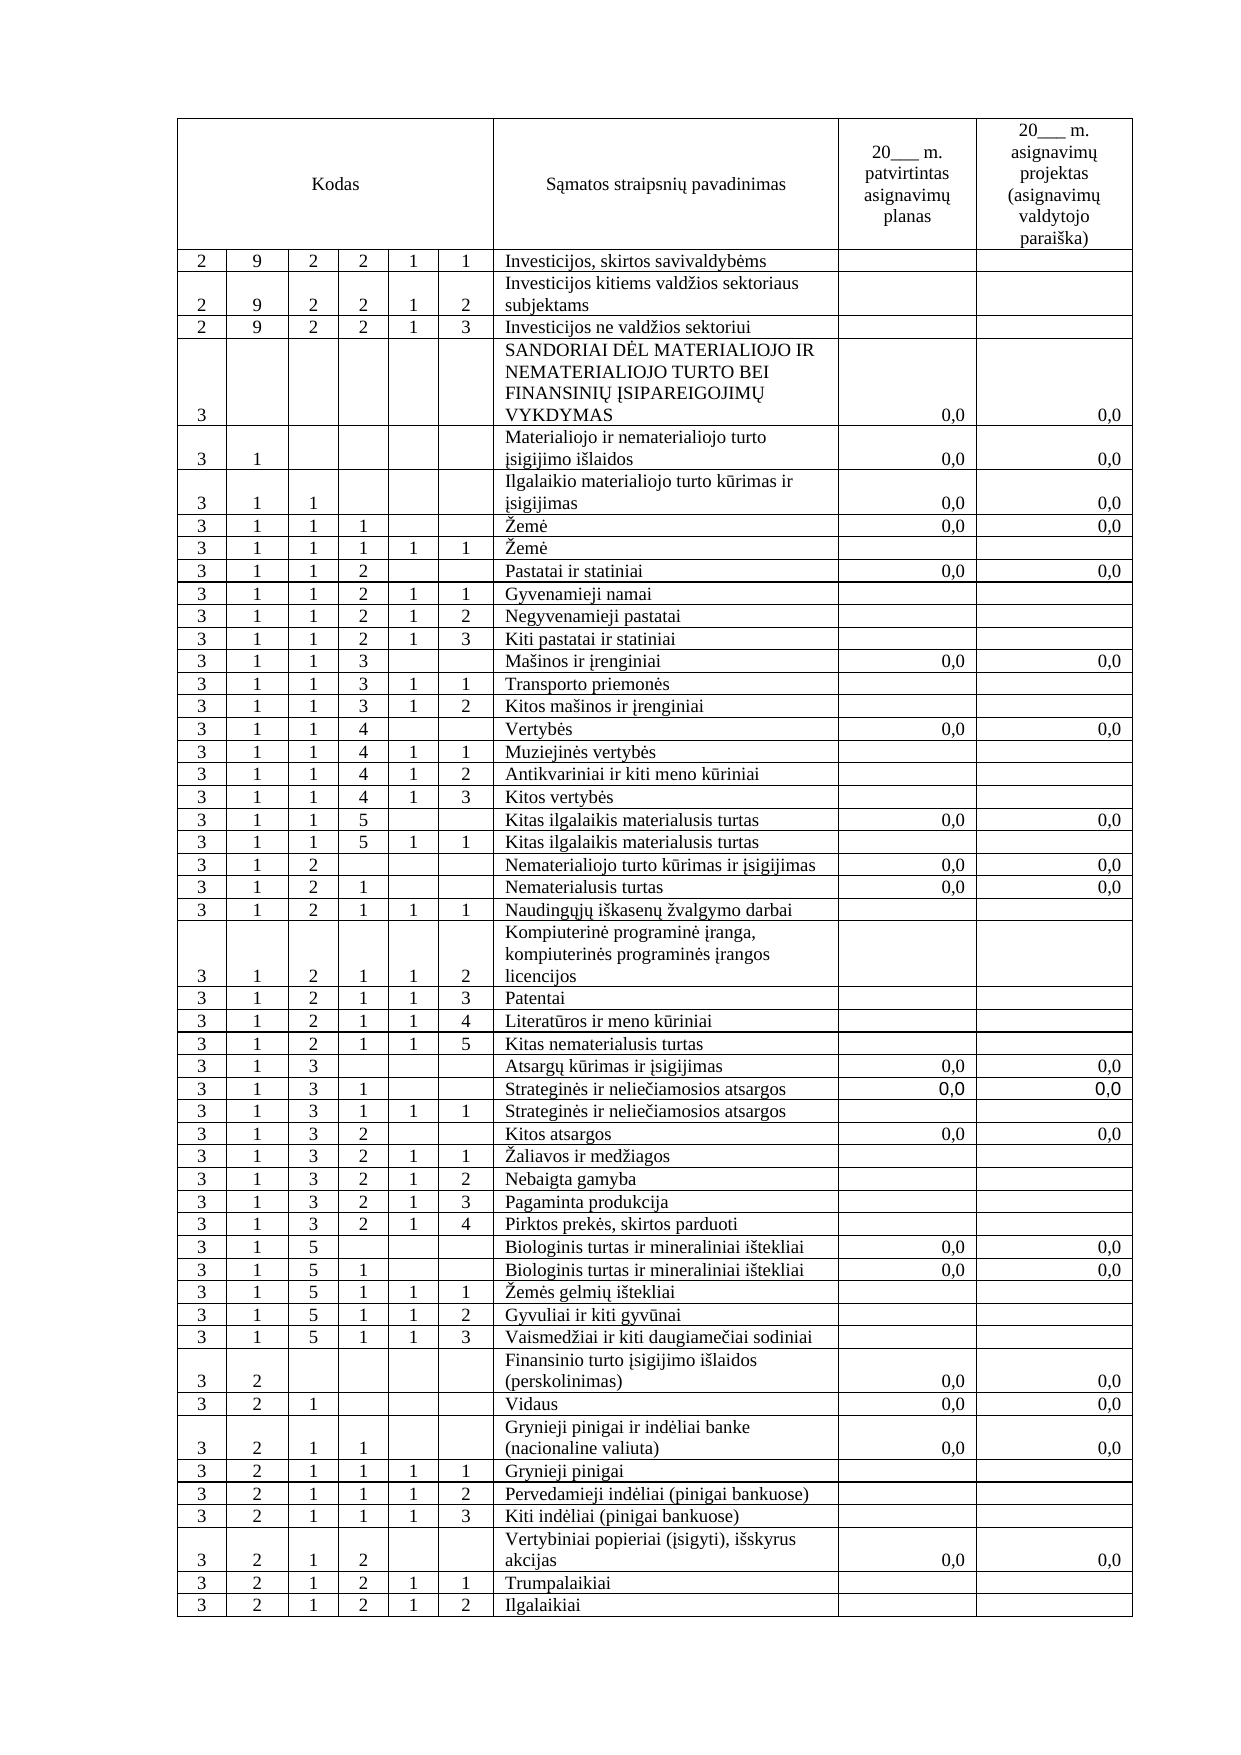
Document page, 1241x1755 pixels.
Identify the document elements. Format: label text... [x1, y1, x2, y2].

table_cell 0,0 [977, 426, 1132, 469]
table_cell 3 [178, 1505, 226, 1527]
table_cell 1 [227, 426, 288, 469]
table_cell 1 [289, 695, 338, 717]
table_cell [977, 537, 1132, 559]
table_cell 5 [289, 1281, 338, 1303]
table_cell 1 [227, 831, 288, 853]
table_cell [977, 1281, 1132, 1303]
table_cell [839, 763, 976, 785]
table_cell 2 [439, 272, 493, 315]
table_cell 3 [178, 339, 226, 425]
table_cell 1 [227, 809, 288, 830]
table_cell 3 [289, 1145, 338, 1167]
table_cell 2 [339, 1528, 388, 1571]
table_cell 2 [289, 876, 338, 898]
table_cell 0,0 [839, 1528, 976, 1571]
table_cell 1 [289, 718, 338, 739]
table_cell 1 [289, 650, 338, 672]
table_cell 2 [439, 763, 493, 785]
table_cell 3 [178, 470, 226, 513]
table_cell [389, 854, 438, 875]
table_cell [977, 1594, 1132, 1616]
table_cell 2 [227, 1460, 288, 1481]
table_cell 3 [178, 1483, 226, 1504]
table_cell [839, 921, 976, 986]
table_cell [977, 1033, 1132, 1054]
table_cell 0,0 [839, 339, 976, 425]
table_cell [839, 1213, 976, 1235]
table_cell 3 [178, 515, 226, 536]
table_cell [389, 650, 438, 672]
table_cell 0,0 [977, 1416, 1132, 1459]
table_cell [839, 1145, 976, 1167]
table_cell 3 [178, 1145, 226, 1167]
table_cell 1 [289, 809, 338, 830]
table_cell [839, 628, 976, 649]
table_cell 1 [289, 537, 338, 559]
table_cell 3 [178, 763, 226, 785]
table_cell Kitos vertybės [494, 786, 838, 807]
table_cell [977, 1326, 1132, 1348]
table_cell 1 [389, 583, 438, 604]
table_cell [339, 854, 388, 875]
table_cell 1 [389, 272, 438, 315]
table_cell 3 [178, 628, 226, 649]
table_cell 1 [389, 628, 438, 649]
table_cell 1 [289, 605, 338, 627]
table_cell 1 [289, 786, 338, 807]
table_cell [839, 673, 976, 694]
table_cell [439, 1078, 493, 1099]
table_cell Grynieji pinigai [494, 1460, 838, 1481]
table_cell 3 [178, 1168, 226, 1189]
table_cell [439, 1416, 493, 1459]
table_cell 3 [178, 831, 226, 853]
table_cell 1 [389, 1572, 438, 1593]
table_cell 1 [227, 470, 288, 513]
table_cell [389, 560, 438, 581]
table_cell [339, 1236, 388, 1257]
table_cell 0,0 [839, 876, 976, 898]
table_cell 3 [178, 741, 226, 762]
table_cell 2 [439, 1304, 493, 1325]
table_cell 1 [339, 1326, 388, 1348]
table_header 20___ m. patvirtintas asignavimų planas [839, 119, 976, 248]
table_cell 5 [289, 1326, 338, 1348]
table_cell [839, 1326, 976, 1348]
table_cell Kitas nematerialusis turtas [494, 1033, 838, 1054]
table_cell 0,0 [839, 650, 976, 672]
table_cell 2 [439, 1483, 493, 1504]
table_cell 3 [178, 1123, 226, 1144]
table_cell 1 [227, 876, 288, 898]
table_cell Antikvariniai ir kiti meno kūriniai [494, 763, 838, 785]
table_cell Kitos atsargos [494, 1123, 838, 1144]
table_cell [977, 1572, 1132, 1593]
table_cell 3 [289, 1191, 338, 1212]
table_cell 1 [339, 1505, 388, 1527]
table_cell 3 [178, 1460, 226, 1481]
table_cell 2 [227, 1416, 288, 1459]
table_cell 2 [178, 272, 226, 315]
table_cell [389, 718, 438, 739]
table_cell Nematerialiojo turto kūrimas ir įsigijimas [494, 854, 838, 875]
table_cell 9 [227, 250, 288, 271]
table_cell [289, 339, 338, 425]
table_cell 3 [178, 1259, 226, 1280]
table_cell [977, 1304, 1132, 1325]
table_cell [977, 763, 1132, 785]
table_cell 1 [289, 1528, 338, 1571]
table_cell 1 [289, 1416, 338, 1459]
table_cell 1 [339, 1281, 388, 1303]
table_cell 1 [389, 1191, 438, 1212]
table_cell [977, 316, 1132, 338]
table_cell 1 [389, 1281, 438, 1303]
table_cell 4 [439, 1010, 493, 1031]
table_cell 4 [339, 741, 388, 762]
table_header 20___ m. asignavimų projektas (asignavimų valdytojo paraiška) [977, 119, 1132, 248]
table_cell 2 [289, 272, 338, 315]
table_cell 1 [227, 741, 288, 762]
table_cell Kiti indėliai (pinigai bankuose) [494, 1505, 838, 1527]
table_cell 4 [339, 763, 388, 785]
table_cell 3 [339, 650, 388, 672]
table_cell 0,0 [977, 1123, 1132, 1144]
table_cell [439, 339, 493, 425]
table_cell 1 [389, 1213, 438, 1235]
table_cell [839, 1304, 976, 1325]
table_cell [339, 1393, 388, 1414]
table_cell 1 [339, 1100, 388, 1122]
table_cell 3 [178, 583, 226, 604]
table_cell [389, 1416, 438, 1459]
table_cell 1 [227, 921, 288, 986]
table_cell [439, 515, 493, 536]
table_cell 3 [439, 628, 493, 649]
table_cell [977, 1168, 1132, 1189]
table_cell 1 [289, 1572, 338, 1593]
table_cell Gyvenamieji namai [494, 583, 838, 604]
table_cell [977, 628, 1132, 649]
table_cell 1 [289, 1460, 338, 1481]
table_cell 3 [178, 987, 226, 1009]
table_cell Investicijos ne valdžios sektoriui [494, 316, 838, 338]
table_cell [839, 1100, 976, 1122]
table_cell Kitas ilgalaikis materialusis turtas [494, 831, 838, 853]
table_cell [389, 1055, 438, 1077]
table_cell 2 [227, 1572, 288, 1593]
table_cell 1 [389, 786, 438, 807]
table_cell [439, 560, 493, 581]
table_cell 0,0 [977, 650, 1132, 672]
table_cell 1 [227, 1145, 288, 1167]
table_cell [439, 650, 493, 672]
table_cell 2 [339, 605, 388, 627]
table_cell 0,0 [839, 1393, 976, 1414]
table_cell 2 [289, 250, 338, 271]
table_cell Ilgalaikiai [494, 1594, 838, 1616]
table_cell [977, 899, 1132, 920]
table_cell 2 [227, 1393, 288, 1414]
table_cell 1 [389, 1100, 438, 1122]
table_cell 3 [178, 1528, 226, 1571]
table_cell 1 [227, 560, 288, 581]
table_cell Grynieji pinigai ir indėliai banke (nacionaline valiuta) [494, 1416, 838, 1459]
table_cell 1 [389, 250, 438, 271]
table_cell [339, 1349, 388, 1392]
table_cell Pervedamieji indėliai (pinigai bankuose) [494, 1483, 838, 1504]
table_cell 3 [178, 1349, 226, 1392]
table_cell 0,0 [977, 1528, 1132, 1571]
table_cell 3 [289, 1055, 338, 1077]
table_cell [977, 1483, 1132, 1504]
table_cell [839, 831, 976, 853]
table_cell 1 [289, 1594, 338, 1616]
table_cell 1 [439, 250, 493, 271]
table_cell 2 [339, 583, 388, 604]
table_cell Biologinis turtas ir mineraliniai ištekliai [494, 1236, 838, 1257]
table_cell Kitos mašinos ir įrenginiai [494, 695, 838, 717]
table_cell 0,0 [839, 560, 976, 581]
table_cell 1 [439, 673, 493, 694]
table_cell 2 [339, 628, 388, 649]
table_cell [439, 1393, 493, 1414]
table_cell 1 [389, 605, 438, 627]
table_cell 1 [389, 741, 438, 762]
table_cell 1 [227, 650, 288, 672]
table_cell 3 [289, 1168, 338, 1189]
table_cell [439, 876, 493, 898]
table_cell 1 [227, 1236, 288, 1257]
table_cell 1 [339, 515, 388, 536]
table_cell Vidaus [494, 1393, 838, 1414]
table_cell 1 [289, 1483, 338, 1504]
table_cell 1 [227, 1326, 288, 1348]
table_cell 1 [339, 1078, 388, 1099]
table_cell Strateginės ir neliečiamosios atsargos [494, 1100, 838, 1122]
table_cell [389, 1393, 438, 1414]
table_cell [439, 1259, 493, 1280]
table_cell 2 [339, 560, 388, 581]
table_cell 1 [227, 1281, 288, 1303]
table_cell [839, 1572, 976, 1593]
table_cell 3 [289, 1213, 338, 1235]
table_cell [389, 470, 438, 513]
table_cell 3 [439, 1505, 493, 1527]
table_cell Žemė [494, 537, 838, 559]
table_cell 1 [289, 741, 338, 762]
table_cell 2 [439, 1168, 493, 1189]
table_cell 1 [227, 1100, 288, 1122]
table_cell [389, 876, 438, 898]
table_cell 5 [439, 1033, 493, 1054]
table_cell [389, 339, 438, 425]
table_cell [289, 426, 338, 469]
table_cell 3 [178, 786, 226, 807]
table_cell Pagaminta produkcija [494, 1191, 838, 1212]
table_cell 2 [227, 1594, 288, 1616]
table_cell 3 [178, 1213, 226, 1235]
table_cell 3 [439, 1191, 493, 1212]
table_cell 3 [178, 537, 226, 559]
table_header Sąmatos straipsnių pavadinimas [494, 119, 838, 248]
table_cell 1 [227, 1213, 288, 1235]
table_cell 3 [178, 1055, 226, 1077]
table_cell [839, 583, 976, 604]
table_cell [977, 1010, 1132, 1031]
table_cell 4 [339, 718, 388, 739]
table_cell 2 [227, 1505, 288, 1527]
table_cell 3 [178, 1100, 226, 1122]
table_cell [977, 987, 1132, 1009]
table_cell 1 [439, 831, 493, 853]
table_cell 3 [178, 673, 226, 694]
table_cell 3 [178, 899, 226, 920]
table_cell [839, 605, 976, 627]
table_cell 1 [289, 831, 338, 853]
table_cell Kiti pastatai ir statiniai [494, 628, 838, 649]
table_cell [839, 1505, 976, 1527]
table_cell 2 [339, 1123, 388, 1144]
table_cell 0,0 [977, 339, 1132, 425]
table_cell 1 [439, 583, 493, 604]
table_cell [289, 1349, 338, 1392]
table_cell 1 [227, 1055, 288, 1077]
table_cell 1 [389, 921, 438, 986]
table_cell [439, 1123, 493, 1144]
table_cell 0,0 [839, 809, 976, 830]
table_cell 2 [178, 250, 226, 271]
table_cell [839, 987, 976, 1009]
table_cell 1 [389, 1033, 438, 1054]
table_cell Žemė [494, 515, 838, 536]
table_cell Transporto priemonės [494, 673, 838, 694]
table_cell 1 [389, 987, 438, 1009]
table_cell 2 [439, 921, 493, 986]
table_cell 1 [339, 1483, 388, 1504]
table_cell Nebaigta gamyba [494, 1168, 838, 1189]
table_cell 3 [178, 1281, 226, 1303]
table_cell 1 [439, 1572, 493, 1593]
table_cell [839, 1281, 976, 1303]
table_cell 5 [289, 1236, 338, 1257]
table_cell 2 [339, 316, 388, 338]
table_cell 1 [389, 673, 438, 694]
table_cell 0,0 [839, 515, 976, 536]
table_cell Pastatai ir statiniai [494, 560, 838, 581]
table_cell 1 [227, 605, 288, 627]
table_cell Kompiuterinė programinė įranga, kompiuterinės programinės įrangos licencijos [494, 921, 838, 986]
table_cell 5 [289, 1259, 338, 1280]
table_cell 3 [178, 1010, 226, 1031]
table_cell [389, 1236, 438, 1257]
table_cell 1 [227, 537, 288, 559]
table_cell 2 [339, 1191, 388, 1212]
table_cell [977, 921, 1132, 986]
table_cell 1 [289, 560, 338, 581]
table_cell 3 [178, 1033, 226, 1054]
table_cell [977, 1505, 1132, 1527]
table_cell 1 [289, 1393, 338, 1414]
table_cell [339, 426, 388, 469]
table_cell Investicijos, skirtos savivaldybėms [494, 250, 838, 271]
table_cell 0,0 [839, 1416, 976, 1459]
table_cell 1 [389, 1010, 438, 1031]
table_cell Investicijos kitiems valdžios sektoriaus subjektams [494, 272, 838, 315]
table_cell [839, 899, 976, 920]
table_cell SANDORIAI DĖL MATERIALIOJO IR NEMATERIALIOJO TURTO BEI FINANSINIŲ ĮSIPAREIGOJIMŲ VYKDYMAS [494, 339, 838, 425]
table_cell 1 [227, 718, 288, 739]
table_cell 1 [439, 1281, 493, 1303]
table_cell 1 [289, 1505, 338, 1527]
table_cell 0,0 [977, 1236, 1132, 1257]
table_cell [839, 1460, 976, 1481]
table_cell 2 [339, 250, 388, 271]
table_cell 1 [339, 1416, 388, 1459]
table_cell [439, 470, 493, 513]
table_cell 2 [339, 1145, 388, 1167]
table_cell 1 [339, 899, 388, 920]
table_cell 4 [339, 786, 388, 807]
table_cell [389, 1349, 438, 1392]
table_cell [439, 426, 493, 469]
table_cell 0,0 [977, 560, 1132, 581]
table_cell 1 [389, 763, 438, 785]
table_cell Negyvenamieji pastatai [494, 605, 838, 627]
table_cell [977, 272, 1132, 315]
table_cell [977, 583, 1132, 604]
table_cell 2 [289, 899, 338, 920]
table_cell 1 [227, 1168, 288, 1189]
table_cell [439, 718, 493, 739]
table_cell 0,0 [977, 1393, 1132, 1414]
table_cell 3 [178, 1416, 226, 1459]
table_cell [439, 854, 493, 875]
table_cell 0,0 [977, 876, 1132, 898]
table_cell [389, 809, 438, 830]
table_cell [839, 1483, 976, 1504]
table_cell 1 [389, 695, 438, 717]
table_cell 2 [178, 316, 226, 338]
table_cell [389, 1259, 438, 1280]
table_cell 1 [389, 1594, 438, 1616]
table_cell 2 [289, 316, 338, 338]
table_cell Vertybės [494, 718, 838, 739]
table_cell [839, 1168, 976, 1189]
table_cell 3 [289, 1123, 338, 1144]
table_cell [977, 695, 1132, 717]
table_cell 1 [227, 786, 288, 807]
table_cell 9 [227, 316, 288, 338]
table_cell 1 [227, 673, 288, 694]
table_cell [977, 1100, 1132, 1122]
table_cell 1 [439, 741, 493, 762]
table_cell [339, 1055, 388, 1077]
table_cell Pirktos prekės, skirtos parduoti [494, 1213, 838, 1235]
table_cell 3 [178, 876, 226, 898]
table_cell 2 [339, 272, 388, 315]
table_cell [439, 809, 493, 830]
table_cell 0,0 [977, 1349, 1132, 1392]
table_cell 1 [289, 628, 338, 649]
table_cell 1 [389, 1304, 438, 1325]
table_cell 1 [227, 899, 288, 920]
table_cell Literatūros ir meno kūriniai [494, 1010, 838, 1031]
table_cell 1 [289, 470, 338, 513]
table_cell 1 [289, 673, 338, 694]
table_cell 3 [178, 1393, 226, 1414]
table_cell [977, 1460, 1132, 1481]
table_cell 1 [227, 987, 288, 1009]
table_cell 2 [289, 1010, 338, 1031]
table_cell 2 [339, 1168, 388, 1189]
table_cell [839, 741, 976, 762]
table_cell 1 [227, 1010, 288, 1031]
table_cell 1 [227, 583, 288, 604]
table_cell Gyvuliai ir kiti gyvūnai [494, 1304, 838, 1325]
table_cell 1 [339, 876, 388, 898]
table_cell 3 [289, 1100, 338, 1122]
table_cell 3 [178, 718, 226, 739]
table_cell 2 [289, 1033, 338, 1054]
table_cell [977, 786, 1132, 807]
table_cell 5 [289, 1304, 338, 1325]
table_cell 0,0 [839, 1349, 976, 1392]
table_cell 2 [439, 1594, 493, 1616]
table_cell 1 [289, 583, 338, 604]
table_cell 3 [178, 650, 226, 672]
table_cell Mašinos ir įrenginiai [494, 650, 838, 672]
table_cell 1 [227, 515, 288, 536]
table_cell 1 [389, 1326, 438, 1348]
table_cell 3 [178, 605, 226, 627]
table_cell 1 [439, 1145, 493, 1167]
table_cell 4 [439, 1213, 493, 1235]
table_cell Naudingųjų iškasenų žvalgymo darbai [494, 899, 838, 920]
table_cell 1 [439, 899, 493, 920]
table_cell 3 [289, 1078, 338, 1099]
table_cell [977, 250, 1132, 271]
table_cell [339, 470, 388, 513]
table_cell [977, 673, 1132, 694]
table_cell Trumpalaikiai [494, 1572, 838, 1593]
table_cell Finansinio turto įsigijimo išlaidos (perskolinimas) [494, 1349, 838, 1392]
table_cell [839, 272, 976, 315]
table_cell 3 [178, 1078, 226, 1099]
table_cell Atsargų kūrimas ir įsigijimas [494, 1055, 838, 1077]
table_cell 1 [389, 899, 438, 920]
table_cell 1 [227, 1078, 288, 1099]
table_cell [839, 786, 976, 807]
table_cell 1 [289, 763, 338, 785]
table_cell 3 [178, 809, 226, 830]
table_cell 0,0 [839, 854, 976, 875]
table_cell [839, 537, 976, 559]
table_cell 2 [289, 854, 338, 875]
table_header Kodas [178, 119, 493, 248]
table_cell 2 [227, 1528, 288, 1571]
table_cell 1 [339, 1460, 388, 1481]
table_cell 1 [439, 537, 493, 559]
table_cell [977, 1191, 1132, 1212]
table_cell [839, 316, 976, 338]
table_cell [389, 1123, 438, 1144]
table_cell [977, 831, 1132, 853]
table_cell [839, 1594, 976, 1616]
table_cell 3 [178, 560, 226, 581]
table_cell 0,0 [839, 426, 976, 469]
table_cell 1 [227, 695, 288, 717]
table_cell 3 [178, 921, 226, 986]
table_cell [389, 515, 438, 536]
table_cell 0,0 [977, 718, 1132, 739]
table_cell 2 [439, 695, 493, 717]
table_cell 1 [389, 1145, 438, 1167]
table_cell 3 [178, 1236, 226, 1257]
table_cell Kitas ilgalaikis materialusis turtas [494, 809, 838, 830]
table_cell 1 [389, 1460, 438, 1481]
table_cell 0,0 [839, 470, 976, 513]
table_cell 1 [227, 628, 288, 649]
table_cell 1 [339, 1033, 388, 1054]
table_cell Vaismedžiai ir kiti daugiamečiai sodiniai [494, 1326, 838, 1348]
table_cell Materialiojo ir nematerialiojo turto įsigijimo išlaidos [494, 426, 838, 469]
table_cell 1 [439, 1460, 493, 1481]
table_cell [389, 1078, 438, 1099]
table_cell 2 [339, 1213, 388, 1235]
table_cell Ilgalaikio materialiojo turto kūrimas ir įsigijimas [494, 470, 838, 513]
table_cell 1 [389, 1168, 438, 1189]
table_cell 3 [178, 695, 226, 717]
table_cell 3 [339, 673, 388, 694]
table_cell 2 [227, 1349, 288, 1392]
table_cell 3 [178, 1191, 226, 1212]
table_cell 1 [227, 1191, 288, 1212]
table_cell 1 [389, 316, 438, 338]
table_cell 1 [389, 1505, 438, 1527]
table_cell Patentai [494, 987, 838, 1009]
table_cell 3 [439, 316, 493, 338]
table_cell [839, 1010, 976, 1031]
table_cell 1 [389, 1483, 438, 1504]
table_cell 1 [227, 854, 288, 875]
table_cell 0,0 [839, 1123, 976, 1144]
table_cell 3 [439, 1326, 493, 1348]
table_cell 0,0 [839, 1078, 976, 1099]
table_cell [977, 1213, 1132, 1235]
table_cell 9 [227, 272, 288, 315]
table_cell 2 [289, 921, 338, 986]
table_cell 1 [339, 987, 388, 1009]
table_cell 0,0 [977, 1259, 1132, 1280]
table_cell 0,0 [977, 515, 1132, 536]
table_cell 1 [227, 1304, 288, 1325]
table_cell 3 [439, 987, 493, 1009]
table_cell 2 [289, 987, 338, 1009]
table_cell 1 [339, 1259, 388, 1280]
table_cell Biologinis turtas ir mineraliniai ištekliai [494, 1259, 838, 1280]
table_cell 0,0 [977, 1055, 1132, 1077]
table_cell 1 [339, 1010, 388, 1031]
table_cell 3 [439, 786, 493, 807]
table_cell 1 [339, 921, 388, 986]
table_cell Nematerialusis turtas [494, 876, 838, 898]
table_cell 1 [289, 515, 338, 536]
table_cell 1 [339, 537, 388, 559]
table_cell 3 [178, 1304, 226, 1325]
table_cell [839, 695, 976, 717]
table_cell 2 [439, 605, 493, 627]
table_cell 1 [227, 1259, 288, 1280]
table_cell [339, 339, 388, 425]
table_cell [227, 339, 288, 425]
table_cell 3 [339, 695, 388, 717]
table_cell 1 [439, 1100, 493, 1122]
table_cell 3 [178, 1572, 226, 1593]
table_cell 1 [227, 1033, 288, 1054]
table_cell 0,0 [839, 1236, 976, 1257]
table_cell 2 [339, 1572, 388, 1593]
table_cell 3 [178, 426, 226, 469]
table_cell 3 [178, 854, 226, 875]
table_cell 1 [389, 537, 438, 559]
table_cell 1 [227, 1123, 288, 1144]
table_cell 1 [389, 831, 438, 853]
table_cell [439, 1055, 493, 1077]
table_cell Žemės gelmių ištekliai [494, 1281, 838, 1303]
table_cell Vertybiniai popieriai (įsigyti), išskyrus akcijas [494, 1528, 838, 1571]
table_cell 1 [339, 1304, 388, 1325]
table_cell [977, 1145, 1132, 1167]
table_cell 3 [178, 1326, 226, 1348]
table_cell 0,0 [977, 470, 1132, 513]
table_cell 3 [178, 1594, 226, 1616]
table_cell [977, 605, 1132, 627]
table_cell Žaliavos ir medžiagos [494, 1145, 838, 1167]
table_cell 1 [227, 763, 288, 785]
table_cell 0,0 [977, 854, 1132, 875]
table_cell 0,0 [839, 1259, 976, 1280]
table_cell [389, 1528, 438, 1571]
table_cell Strateginės ir neliečiamosios atsargos [494, 1078, 838, 1099]
table_cell [839, 1191, 976, 1212]
table_cell 0,0 [977, 1078, 1132, 1099]
table_cell [389, 426, 438, 469]
table_cell 5 [339, 831, 388, 853]
table_cell 5 [339, 809, 388, 830]
table_cell [439, 1528, 493, 1571]
table_cell [439, 1236, 493, 1257]
table_cell 2 [339, 1594, 388, 1616]
table_cell [977, 741, 1132, 762]
table_cell Muziejinės vertybės [494, 741, 838, 762]
table_cell 0,0 [977, 809, 1132, 830]
table_cell [839, 250, 976, 271]
table_cell 0,0 [839, 718, 976, 739]
table_cell [439, 1349, 493, 1392]
table_cell [839, 1033, 976, 1054]
table_cell 2 [227, 1483, 288, 1504]
table_cell 0,0 [839, 1055, 976, 1077]
